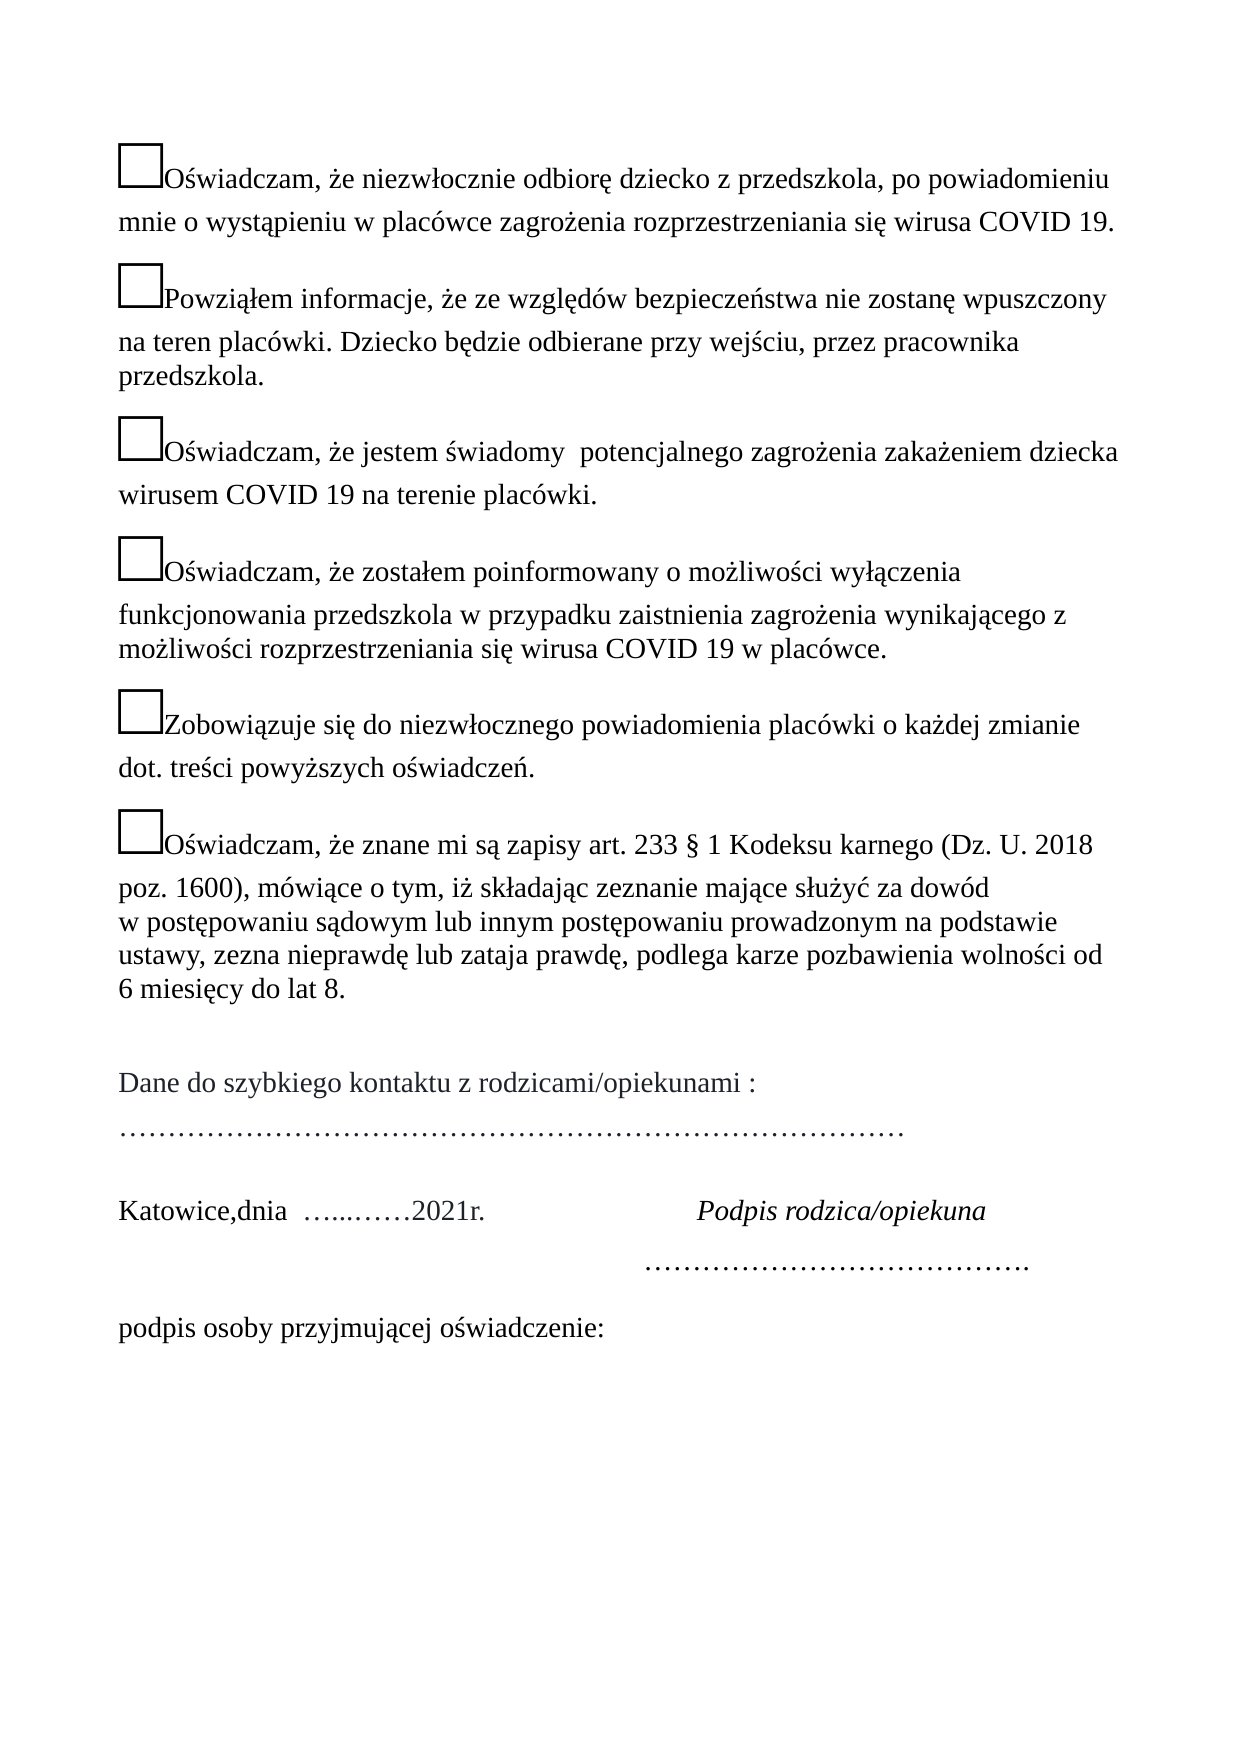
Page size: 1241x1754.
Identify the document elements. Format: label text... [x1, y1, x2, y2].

text …………………………………. [118, 1243, 1122, 1277]
text □Powziąłem informacje, że ze względów bezpieczeństwa nie zostanę wpuszczony na teren placówki. Dziecko będzie odbierane przy wejściu, przez pracownika przedszkola. [118, 238, 1122, 391]
text Katowice,dnia …...……2021r. Podpis rodzica/opiekuna [118, 1193, 1122, 1227]
text □Oświadczam, że niezwłocznie odbiorę dziecko z przedszkola, po powiadomieniu mnie o wystąpieniu w placówce zagrożenia rozprzestrzeniania się wirusa COVID 19. [118, 118, 1122, 238]
text □Oświadczam, że jestem świadomy potencjalnego zagrożenia zakażeniem dziecka wirusem COVID 19 na terenie placówki. [118, 391, 1122, 511]
text □Oświadczam, że znane mi są zapisy art. 233 § 1 Kodeksu karnego (Dz. U. 2018 poz. 1600), mówiące o tym, iż składając zeznanie mające służyć za dowód w postępowaniu sądowym lub innym postępowaniu prowadzonym na podstawie ustawy, zezna nieprawdę lub zataja prawdę, podlega karze pozbawienia wolności od 6 miesięcy do lat 8. [118, 784, 1122, 1004]
text □Zobowiązuje się do niezwłocznego powiadomienia placówki o każdej zmianie dot. treści powyższych oświadczeń. [118, 664, 1122, 784]
text ……………………………………………………………………… [118, 1109, 1122, 1143]
text Dane do szybkiego kontaktu z rodzicami/opiekunami : [118, 1065, 1122, 1099]
text □Oświadczam, że zostałem poinformowany o możliwości wyłączenia funkcjonowania przedszkola w przypadku zaistnienia zagrożenia wynikającego z możliwości rozprzestrzeniania się wirusa COVID 19 w placówce. [118, 511, 1122, 664]
text podpis osoby przyjmującej oświadczenie: [118, 1311, 1122, 1344]
